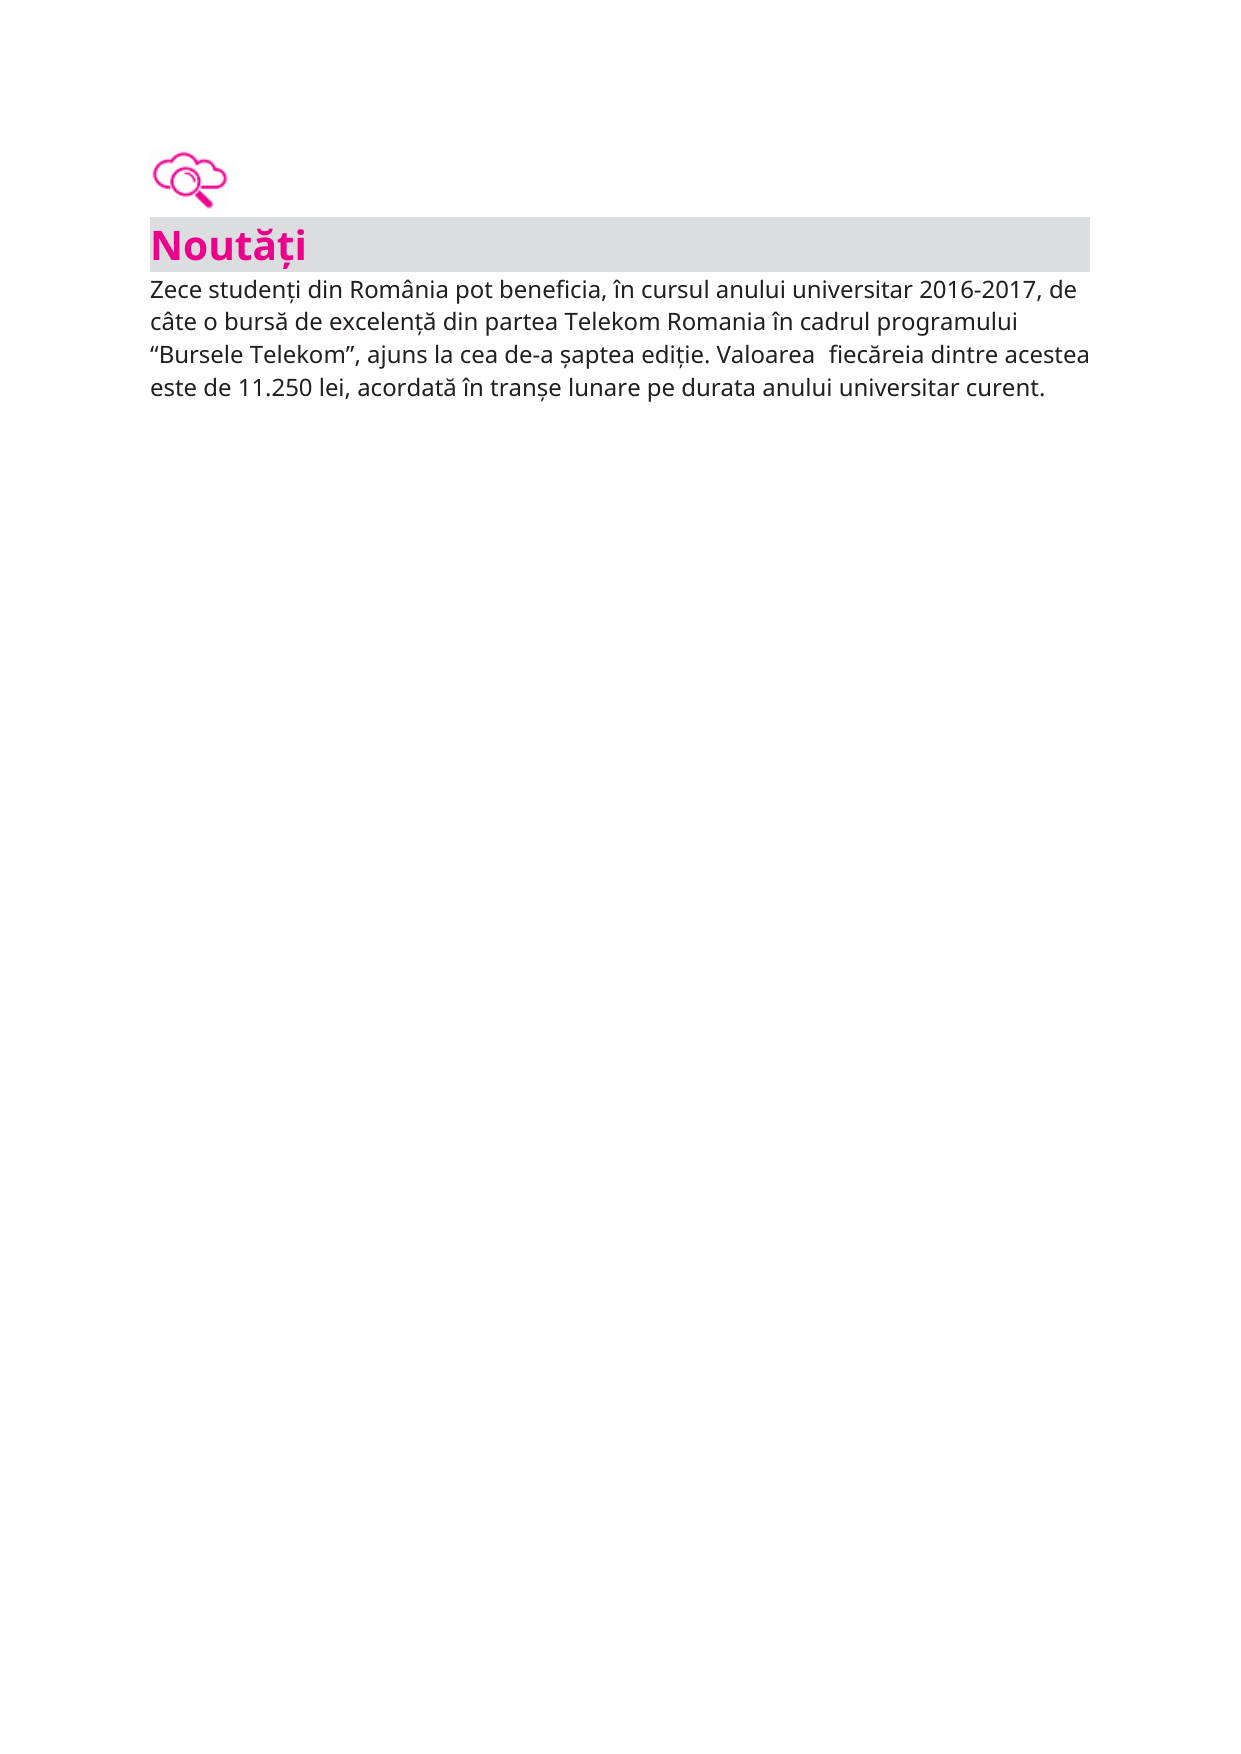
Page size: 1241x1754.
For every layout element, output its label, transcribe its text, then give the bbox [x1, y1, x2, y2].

text Noutăţi [150, 217, 1090, 272]
text Zece studenţi din România pot beneficia, în cursul anului universitar 2016-2017, de câte o bursă de excelenţă din partea Telekom Romania în cadrul programului “Bursele Telekom”, ajuns la cea de-a şaptea ediţie. Valoarea fiecăreia dintre acestea este de 11.250 lei, acordată în tranşe lunare pe durata anului universitar curent. [150, 272, 1090, 403]
